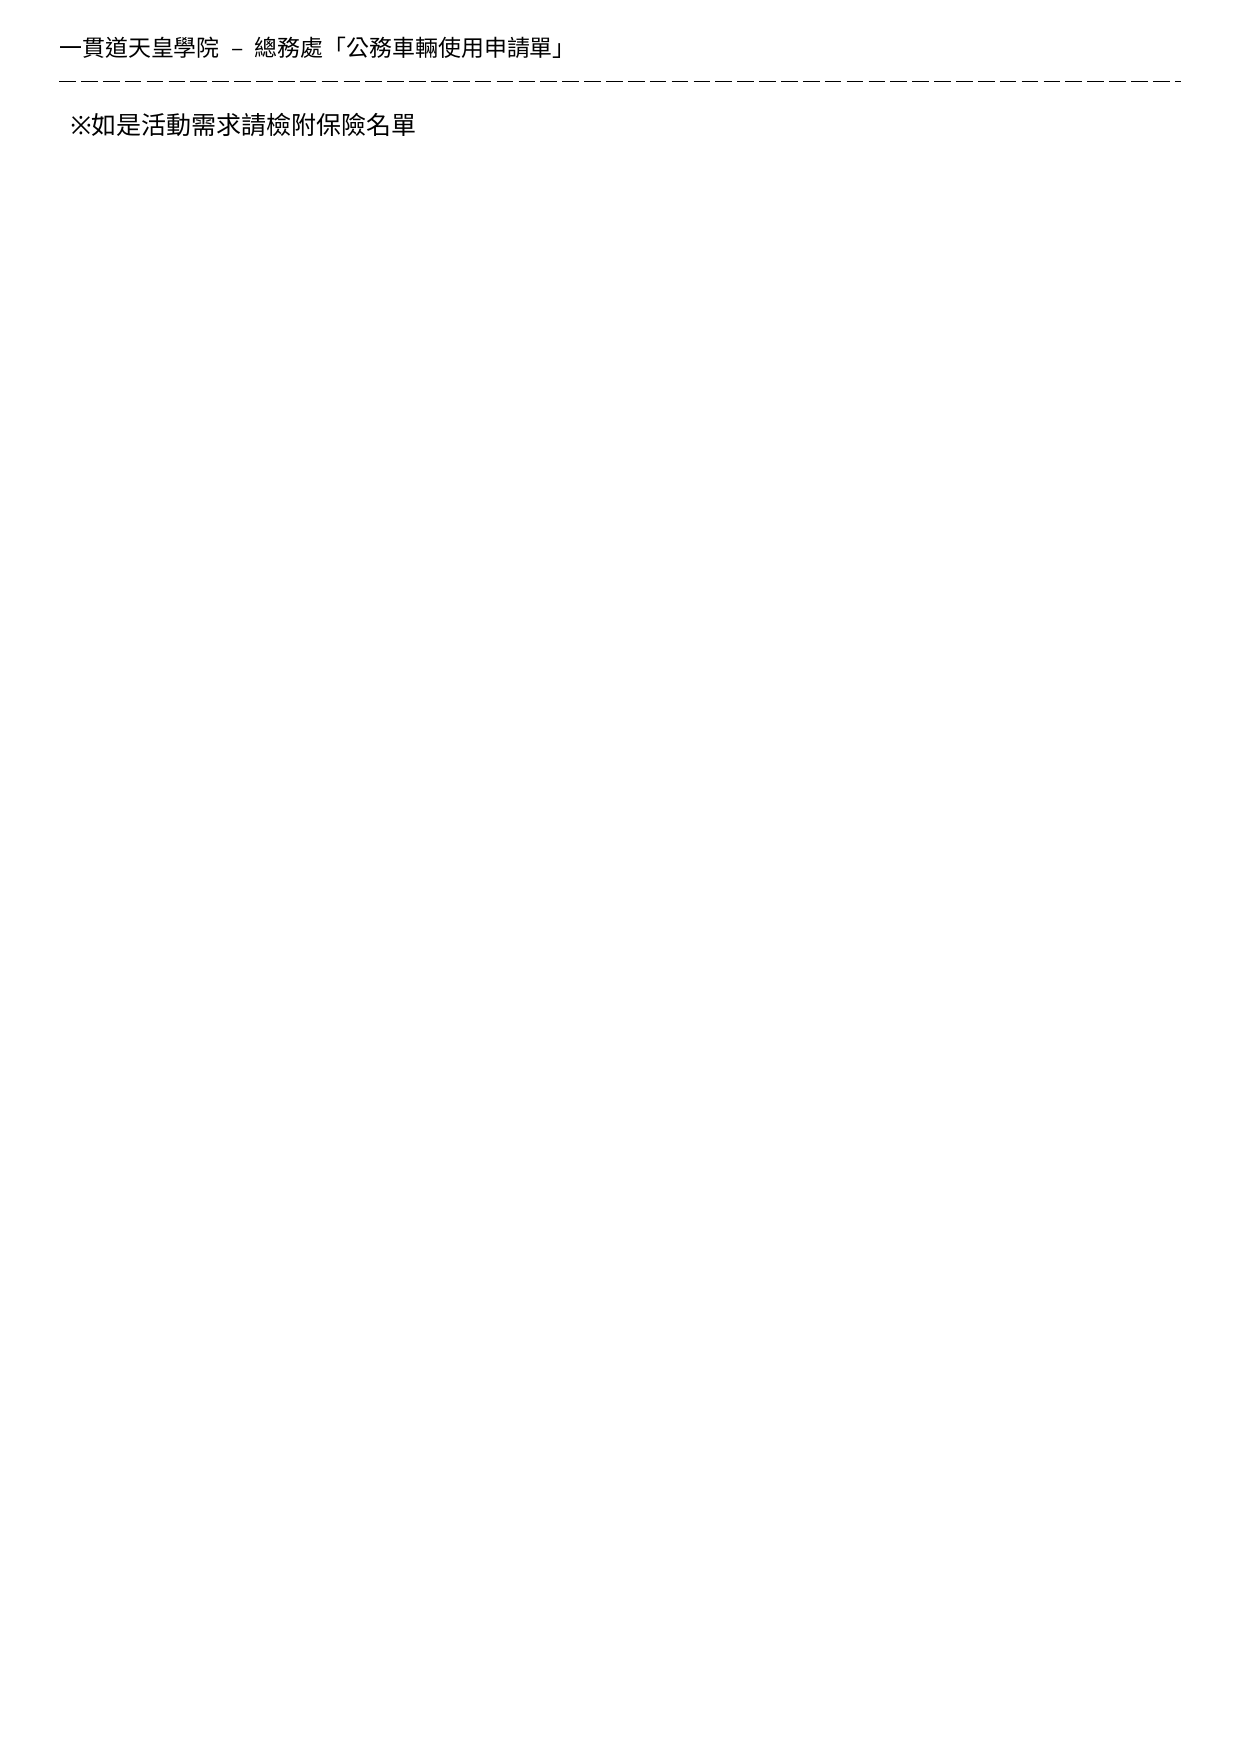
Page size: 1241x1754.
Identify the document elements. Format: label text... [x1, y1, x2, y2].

table_cell ※如是活動需求請檢附保險名單 [59, 81, 1181, 144]
